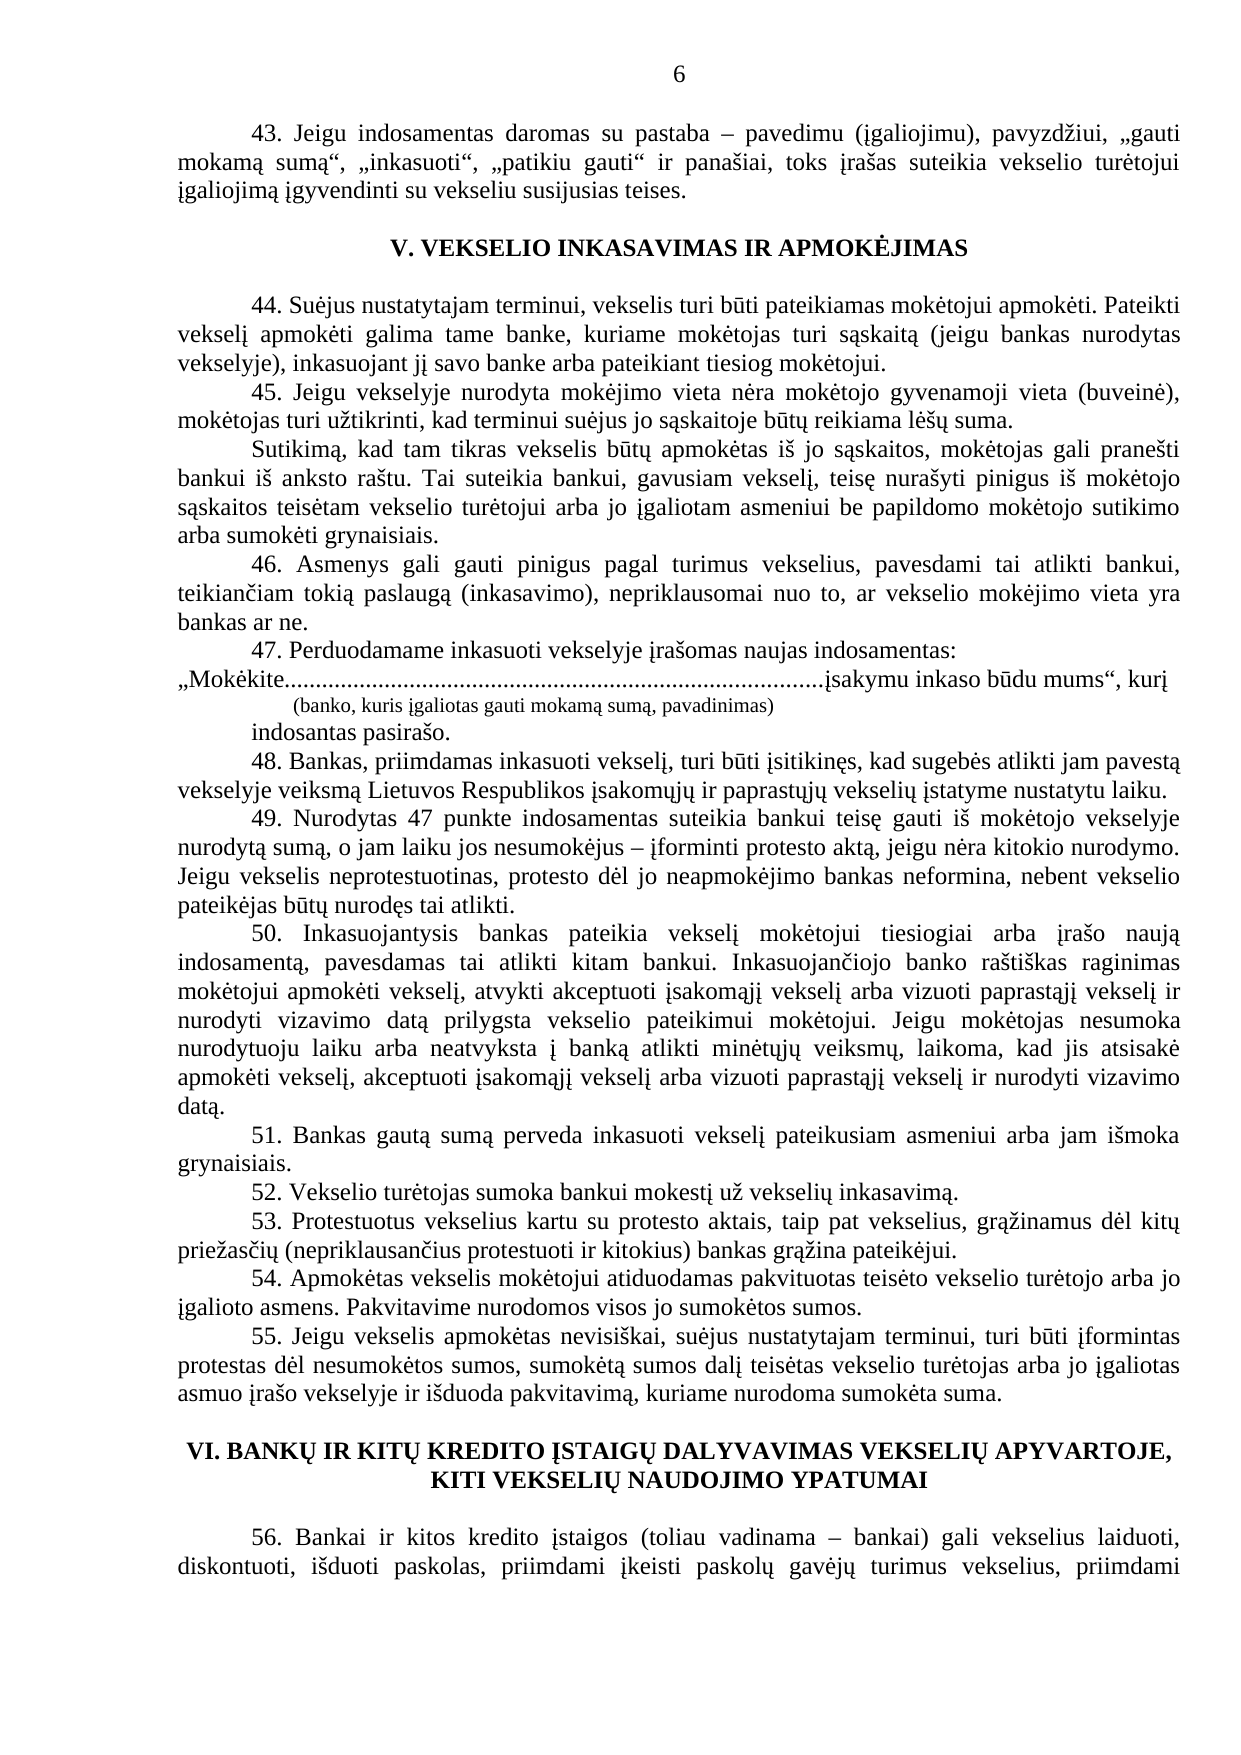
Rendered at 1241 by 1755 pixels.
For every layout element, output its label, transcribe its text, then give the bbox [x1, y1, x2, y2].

text V. VEKSELIO INKASAVIMAS IR APMOKĖJIMAS [177, 233, 1181, 262]
text Sutikimą, kad tam tikras vekselis būtų apmokėtas iš jo sąskaitos, mokėtojas gali pranešti bankui iš anksto raštu. Tai suteikia bankui, gavusiam vekselį, teisę nurašyti pinigus iš mokėtojo sąskaitos teisėtam vekselio turėtojui arba jo įgaliotam asmeniui be papildomo mokėtojo sutikimo arba sumokėti grynaisiais. [177, 434, 1181, 549]
text „Mokėkite įsakymu inkaso būdu mums“, kurį [177, 664, 1181, 693]
text 48. Bankas, priimdamas inkasuoti vekselį, turi būti įsitikinęs, kad sugebės atlikti jam pavestą vekselyje veiksmą Lietuvos Respublikos įsakomųjų ir paprastųjų vekselių įstatyme nustatytu laiku. [177, 746, 1181, 803]
text 43. Jeigu indosamentas daromas su pastaba – pavedimu (įgaliojimu), pavyzdžiui, „gauti mokamą sumą“, „inkasuoti“, „patikiu gauti“ ir panašiai, toks įrašas suteikia vekselio turėtojui įgaliojimą įgyvendinti su vekseliu susijusias teises. [177, 118, 1181, 204]
text 49. Nurodytas 47 punkte indosamentas suteikia bankui teisę gauti iš mokėtojo vekselyje nurodytą sumą, o jam laiku jos nesumokėjus – įforminti protesto aktą, jeigu nėra kitokio nurodymo. Jeigu vekselis neprotestuotinas, protesto dėl jo neapmokėjimo bankas neformina, nebent vekselio pateikėjas būtų nurodęs tai atlikti. [177, 803, 1181, 918]
text (banko, kuris įgaliotas gauti mokamą sumą, pavadinimas) [177, 693, 1181, 717]
text 55. Jeigu vekselis apmokėtas nevisiškai, suėjus nustatytajam terminui, turi būti įformintas protestas dėl nesumokėtos sumos, sumokėtą sumos dalį teisėtas vekselio turėtojas arba jo įgaliotas asmuo įrašo vekselyje ir išduoda pakvitavimą, kuriame nurodoma sumokėta suma. [177, 1321, 1181, 1407]
text VI. BANKŲ IR KITŲ KREDITO ĮSTAIGŲ DALYVAVIMAS VEKSELIŲ APYVARTOJE, KITI VEKSELIŲ NAUDOJIMO YPATUMAI [177, 1436, 1181, 1493]
text 56. Bankai ir kitos kredito įstaigos (toliau vadinama – bankai) gali vekselius laiduoti, diskontuoti, išduoti paskolas, priimdami įkeisti paskolų gavėjų turimus vekselius, priimdami [177, 1522, 1181, 1580]
text 46. Asmenys gali gauti pinigus pagal turimus vekselius, pavesdami tai atlikti bankui, teikiančiam tokią paslaugą (inkasavimo), nepriklausomai nuo to, ar vekselio mokėjimo vieta yra bankas ar ne. [177, 549, 1181, 636]
text 53. Protestuotus vekselius kartu su protesto aktais, taip pat vekselius, grąžinamus dėl kitų priežasčių (nepriklausančius protestuoti ir kitokius) bankas grąžina pateikėjui. [177, 1206, 1181, 1263]
text 45. Jeigu vekselyje nurodyta mokėjimo vieta nėra mokėtojo gyvenamoji vieta (buveinė), mokėtojas turi užtikrinti, kad terminui suėjus jo sąskaitoje būtų reikiama lėšų suma. [177, 377, 1181, 434]
text 50. Inkasuojantysis bankas pateikia vekselį mokėtojui tiesiogiai arba įrašo naują indosamentą, pavesdamas tai atlikti kitam bankui. Inkasuojančiojo banko raštiškas raginimas mokėtojui apmokėti vekselį, atvykti akceptuoti įsakomąjį vekselį arba vizuoti paprastąjį vekselį ir nurodyti vizavimo datą prilygsta vekselio pateikimui mokėtojui. Jeigu mokėtojas nesumoka nurodytuoju laiku arba neatvyksta į banką atlikti minėtųjų veiksmų, laikoma, kad jis atsisakė apmokėti vekselį, akceptuoti įsakomąjį vekselį arba vizuoti paprastąjį vekselį ir nurodyti vizavimo datą. [177, 918, 1181, 1120]
text 44. Suėjus nustatytajam terminui, vekselis turi būti pateikiamas mokėtojui apmokėti. Pateikti vekselį apmokėti galima tame banke, kuriame mokėtojas turi sąskaitą (jeigu bankas nurodytas vekselyje), inkasuojant jį savo banke arba pateikiant tiesiog mokėtojui. [177, 291, 1181, 377]
text 52. Vekselio turėtojas sumoka bankui mokestį už vekselių inkasavimą. [177, 1177, 1181, 1206]
text indosantas pasirašo. [177, 717, 1181, 746]
text 47. Perduodamame inkasuoti vekselyje įrašomas naujas indosamentas: [177, 636, 1181, 664]
text 54. Apmokėtas vekselis mokėtojui atiduodamas pakvituotas teisėto vekselio turėtojo arba jo įgalioto asmens. Pakvitavime nurodomos visos jo sumokėtos sumos. [177, 1263, 1181, 1321]
text 51. Bankas gautą sumą perveda inkasuoti vekselį pateikusiam asmeniui arba jam išmoka grynaisiais. [177, 1120, 1181, 1177]
